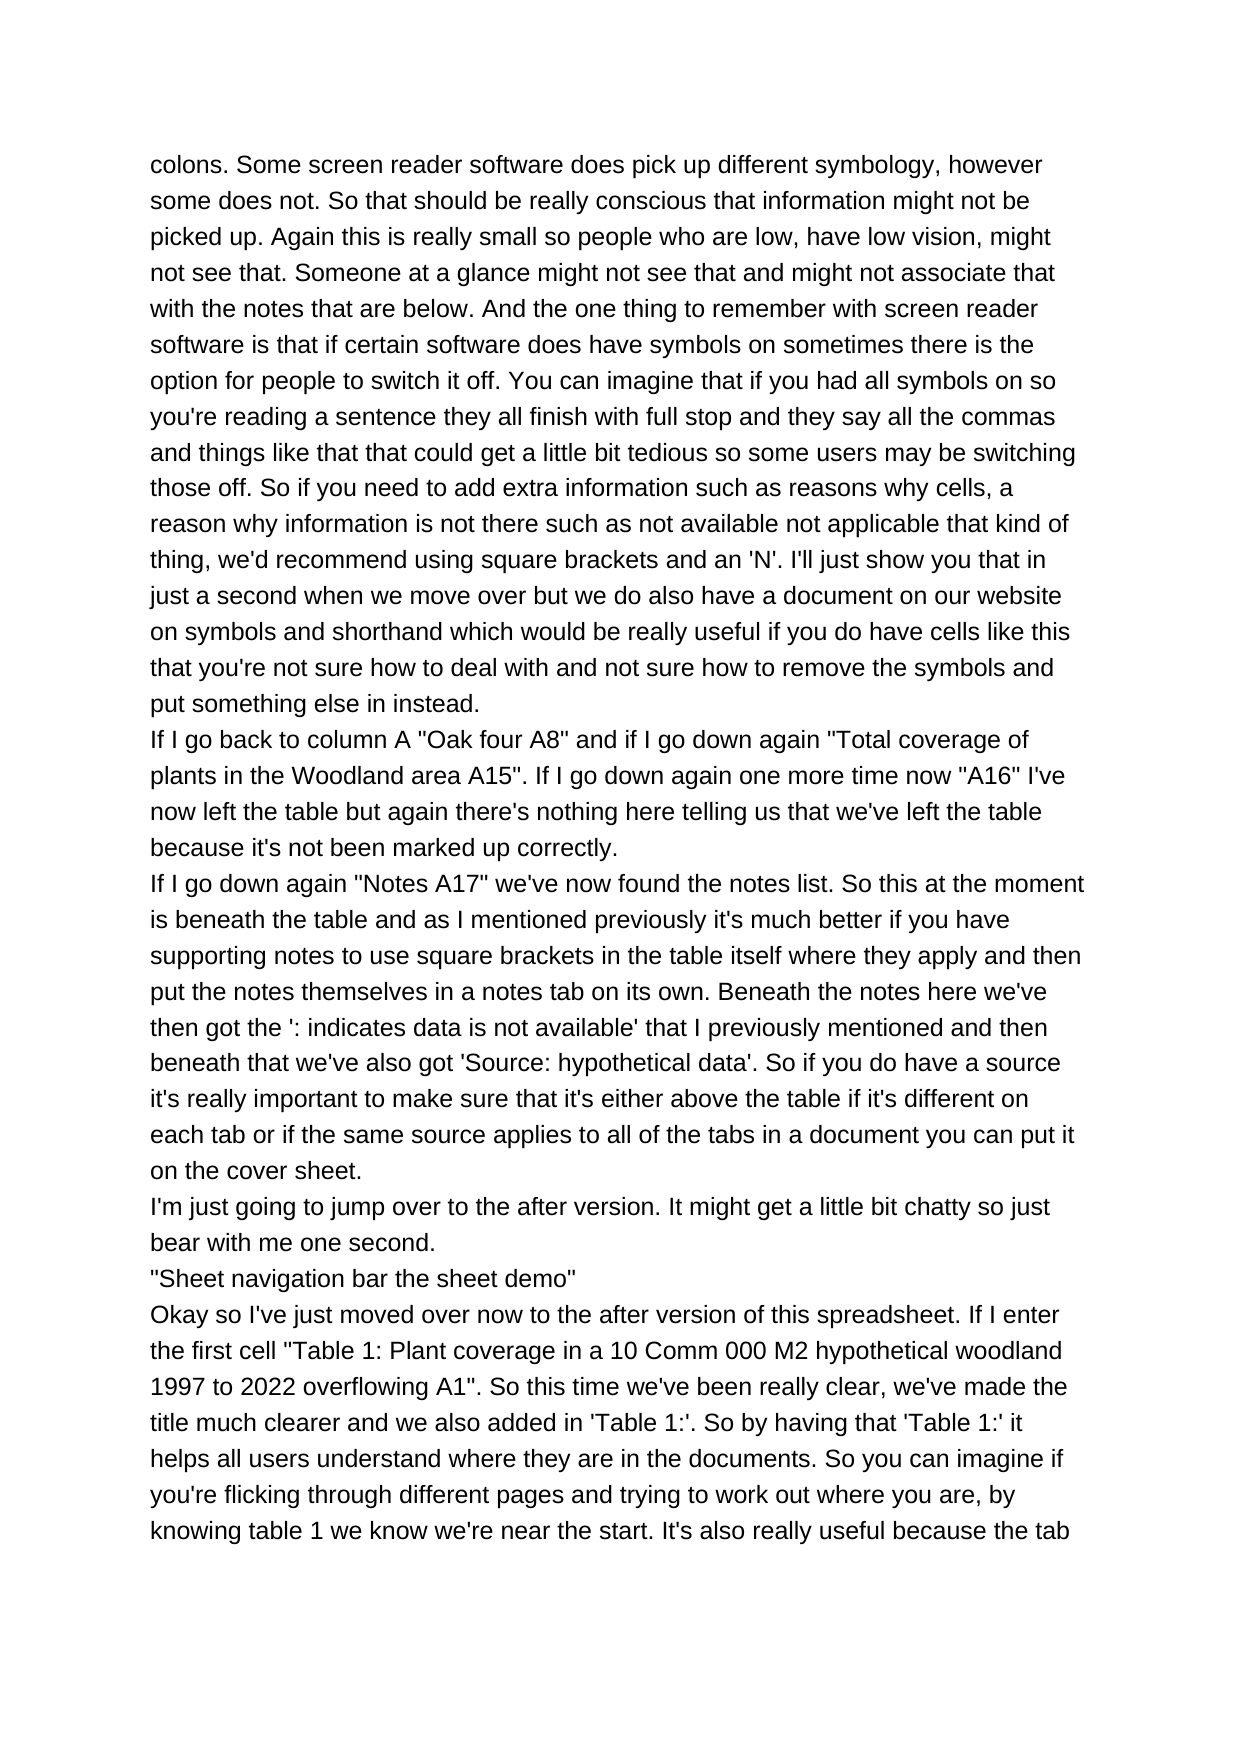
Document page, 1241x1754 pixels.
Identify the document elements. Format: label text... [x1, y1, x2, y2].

text If I go down again "Notes A17" we've now found the notes list. So this at the moment is beneath the table and as I mentioned previously it's much better if you have supporting notes to use square brackets in the table itself where they apply and then put the notes themselves in a notes tab on its own. Beneath the notes here we've then got the ': indicates data is not available' that I previously mentioned and then beneath that we've also got 'Source: hypothetical data'. So if you do have a source it's really important to make sure that it's either above the table if it's different on each tab or if the same source applies to all of the tabs in a document you can put it on the cover sheet. [150, 869, 1090, 1185]
text I'm just going to jump over to the after version. It might get a little bit chatty so just bear with me one second. [150, 1192, 1090, 1257]
text colons. Some screen reader software does pick up different symbology, however some does not. So that should be really conscious that information might not be picked up. Again this is really small so people who are low, have low vision, might not see that. Someone at a glance might not see that and might not associate that with the notes that are below. And the one thing to remember with screen reader software is that if certain software does have symbols on sometimes there is the option for people to switch it off. You can imagine that if you had all symbols on so you're reading a sentence they all finish with full stop and they say all the commas and things like that that could get a little bit tedious so some users may be switching those off. So if you need to add extra information such as reasons why cells, a reason why information is not there such as not available not applicable that kind of thing, we'd recommend using square brackets and an 'N'. I'll just show you that in just a second when we move over but we do also have a document on our website on symbols and shorthand which would be really useful if you do have cells like this that you're not sure how to deal with and not sure how to remove the symbols and put something else in instead. [150, 150, 1090, 718]
text If I go back to column A "Oak four A8" and if I go down again "Total coverage of plants in the Woodland area A15". If I go down again one more time now "A16" I've now left the table but again there's nothing here telling us that we've left the table because it's not been marked up correctly. [150, 725, 1090, 862]
text "Sheet navigation bar the sheet demo" [150, 1264, 1090, 1293]
text Okay so I've just moved over now to the after version of this spreadsheet. If I enter the first cell "Table 1: Plant coverage in a 10 Comm 000 M2 hypothetical woodland 1997 to 2022 overflowing A1". So this time we've been really clear, we've made the title much clearer and we also added in 'Table 1:'. So by having that 'Table 1:' it helps all users understand where they are in the documents. So you can imagine if you're flicking through different pages and trying to work out where you are, by knowing table 1 we know we're near the start. It's also really useful because the tab [150, 1300, 1090, 1544]
